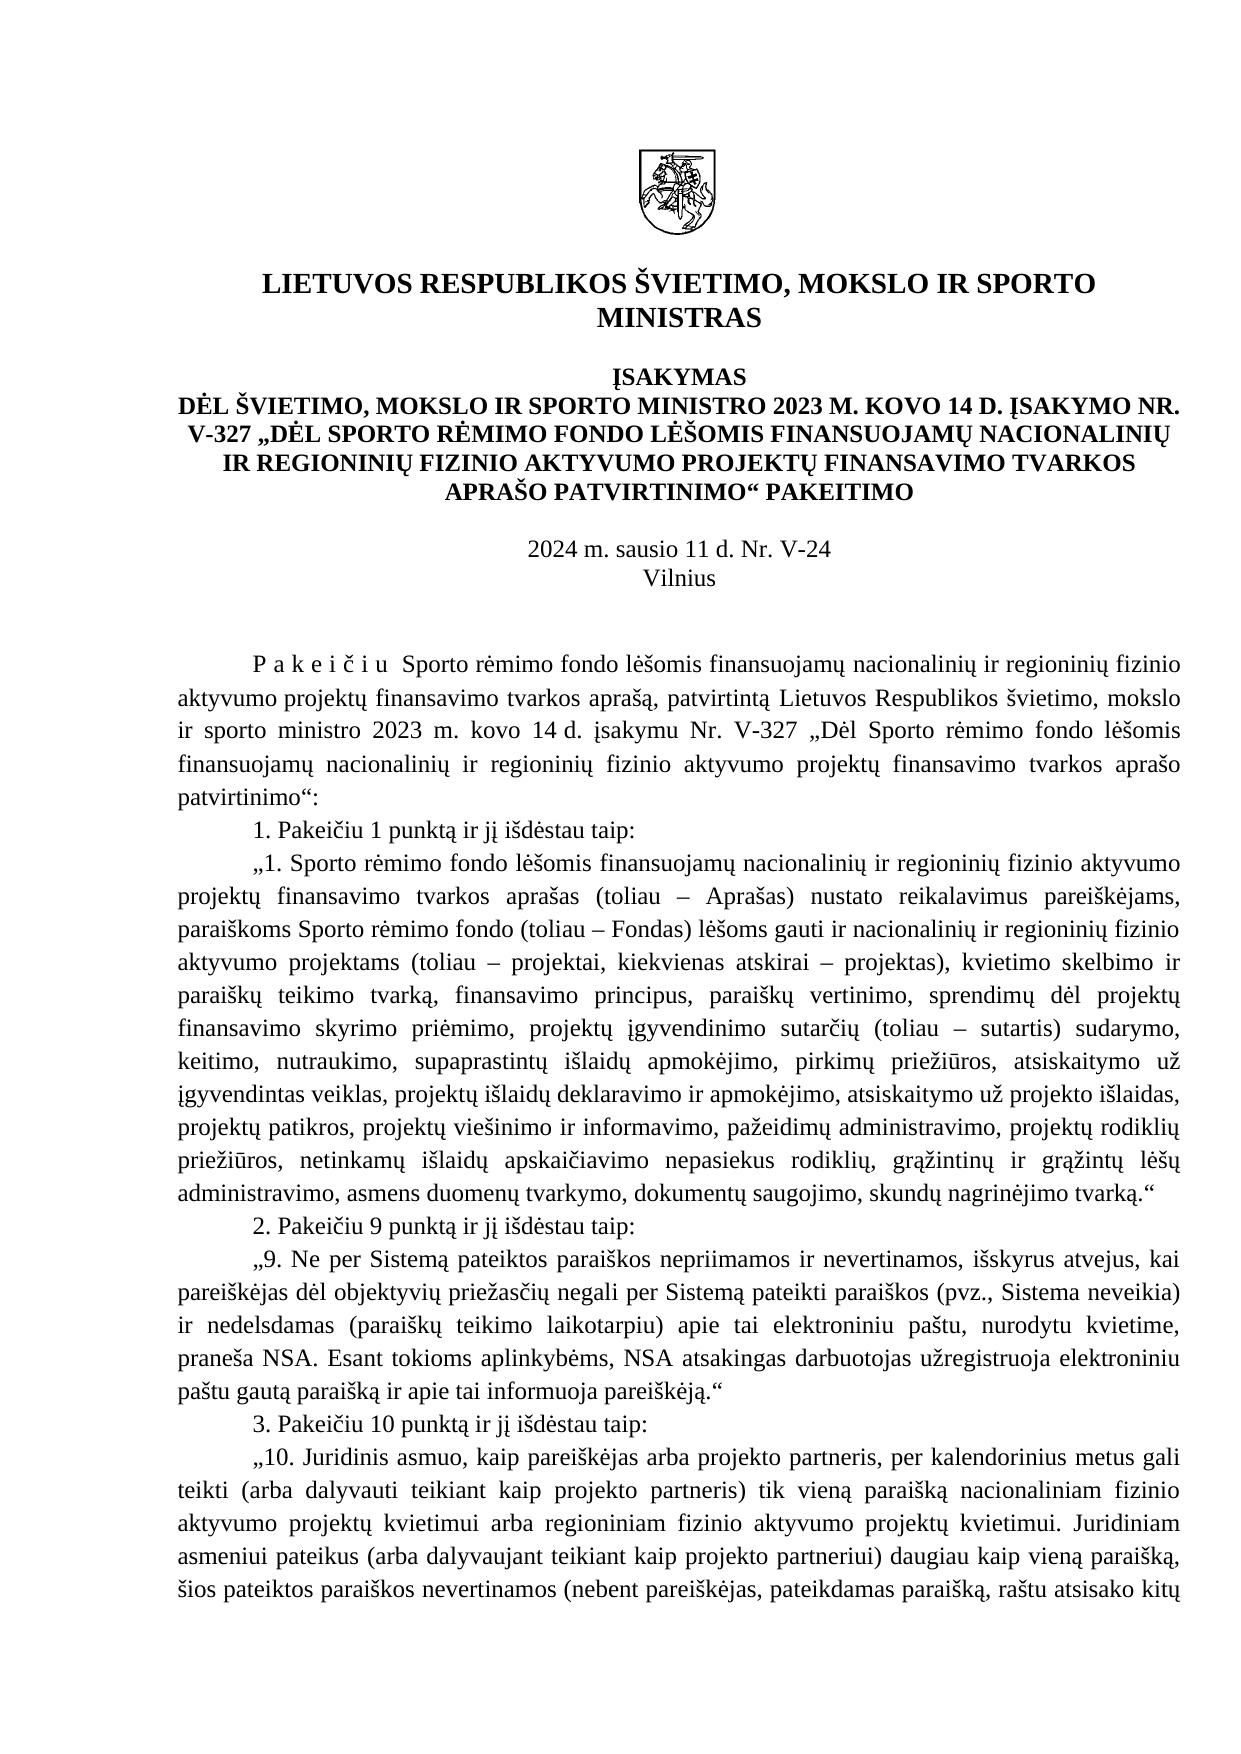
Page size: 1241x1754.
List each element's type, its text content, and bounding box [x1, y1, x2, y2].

text DĖL ŠVIETIMO, MOKSLO IR SPORTO MINISTRO 2023 M. KOVO 14 D. ĮSAKYMO NR. V-327 „DĖL SPORTO RĖMIMO FONDO LĖŠOMIS FINANSUOJAMŲ NACIONALINIŲ IR REGIONINIŲ FIZINIO AKTYVUMO PROJEKTŲ FINANSAVIMO TVARKOS APRAŠO PATVIRTINIMO“ PAKEITIMO [177, 391, 1181, 506]
text Vilnius [177, 563, 1181, 592]
text „9. Ne per Sistemą pateiktos paraiškos nepriimamos ir nevertinamos, išskyrus atvejus, kai pareiškėjas dėl objektyvių priežasčių negali per Sistemą pateikti paraiškos (pvz., Sistema neveikia) ir nedelsdamas (paraiškų teikimo laikotarpiu) apie tai elektroniniu paštu, nurodytu kvietime, praneša NSA. Esant tokioms aplinkybėms, NSA atsakingas darbuotojas užregistruoja elektroniniu paštu gautą paraišką ir apie tai informuoja pareiškėją.“ [177, 1244, 1181, 1405]
text ĮSAKYMAS [177, 362, 1181, 391]
text P a k e i č i u Sporto rėmimo fondo lėšomis finansuojamų nacionalinių ir regioninių fizinio aktyvumo projektų finansavimo tvarkos aprašą, patvirtintą Lietuvos Respublikos švietimo, mokslo ir sporto ministro 2023 m. kovo 14 d. įsakymu Nr. V-327 „Dėl Sporto rėmimo fondo lėšomis finansuojamų nacionalinių ir regioninių fizinio aktyvumo projektų finansavimo tvarkos aprašo patvirtinimo“: [177, 649, 1181, 810]
subtitle 2024 m. sausio 11 d. Nr. V-24 [177, 534, 1181, 563]
text „10. Juridinis asmuo, kaip pareiškėjas arba projekto partneris, per kalendorinius metus gali teikti (arba dalyvauti teikiant kaip projekto partneris) tik vieną paraišką nacionaliniam fizinio aktyvumo projektų kvietimui arba regioniniam fizinio aktyvumo projektų kvietimui. Juridiniam asmeniui pateikus (arba dalyvaujant teikiant kaip projekto partneriui) daugiau kaip vieną paraišką, šios pateiktos paraiškos nevertinamos (nebent pareiškėjas, pateikdamas paraišką, raštu atsisako kitų [177, 1442, 1181, 1603]
text 3. Pakeičiu 10 punktą ir jį išdėstau taip: [177, 1409, 1181, 1438]
text LIETUVOS RESPUBLIKOS ŠVIETIMO, MOKSLO IR SPORTO MINISTRAS [177, 266, 1181, 333]
text 1. Pakeičiu 1 punktą ir jį išdėstau taip: [177, 815, 1181, 843]
text „1. Sporto rėmimo fondo lėšomis finansuojamų nacionalinių ir regioninių fizinio aktyvumo projektų finansavimo tvarkos aprašas (toliau – Aprašas) nustato reikalavimus pareiškėjams, paraiškoms Sporto rėmimo fondo (toliau – Fondas) lėšoms gauti ir nacionalinių ir regioninių fizinio aktyvumo projektams (toliau – projektai, kiekvienas atskirai – projektas), kvietimo skelbimo ir paraiškų teikimo tvarką, finansavimo principus, paraiškų vertinimo, sprendimų dėl projektų finansavimo skyrimo priėmimo, projektų įgyvendinimo sutarčių (toliau – sutartis) sudarymo, keitimo, nutraukimo, supaprastintų išlaidų apmokėjimo, pirkimų priežiūros, atsiskaitymo už įgyvendintas veiklas, projektų išlaidų deklaravimo ir apmokėjimo, atsiskaitymo už projekto išlaidas, projektų patikros, projektų viešinimo ir informavimo, pažeidimų administravimo, projektų rodiklių priežiūros, netinkamų išlaidų apskaičiavimo nepasiekus rodiklių, grąžintinų ir grąžintų lėšų administravimo, asmens duomenų tvarkymo, dokumentų saugojimo, skundų nagrinėjimo tvarką.“ [177, 848, 1181, 1207]
text 2. Pakeičiu 9 punktą ir jį išdėstau taip: [177, 1211, 1181, 1240]
